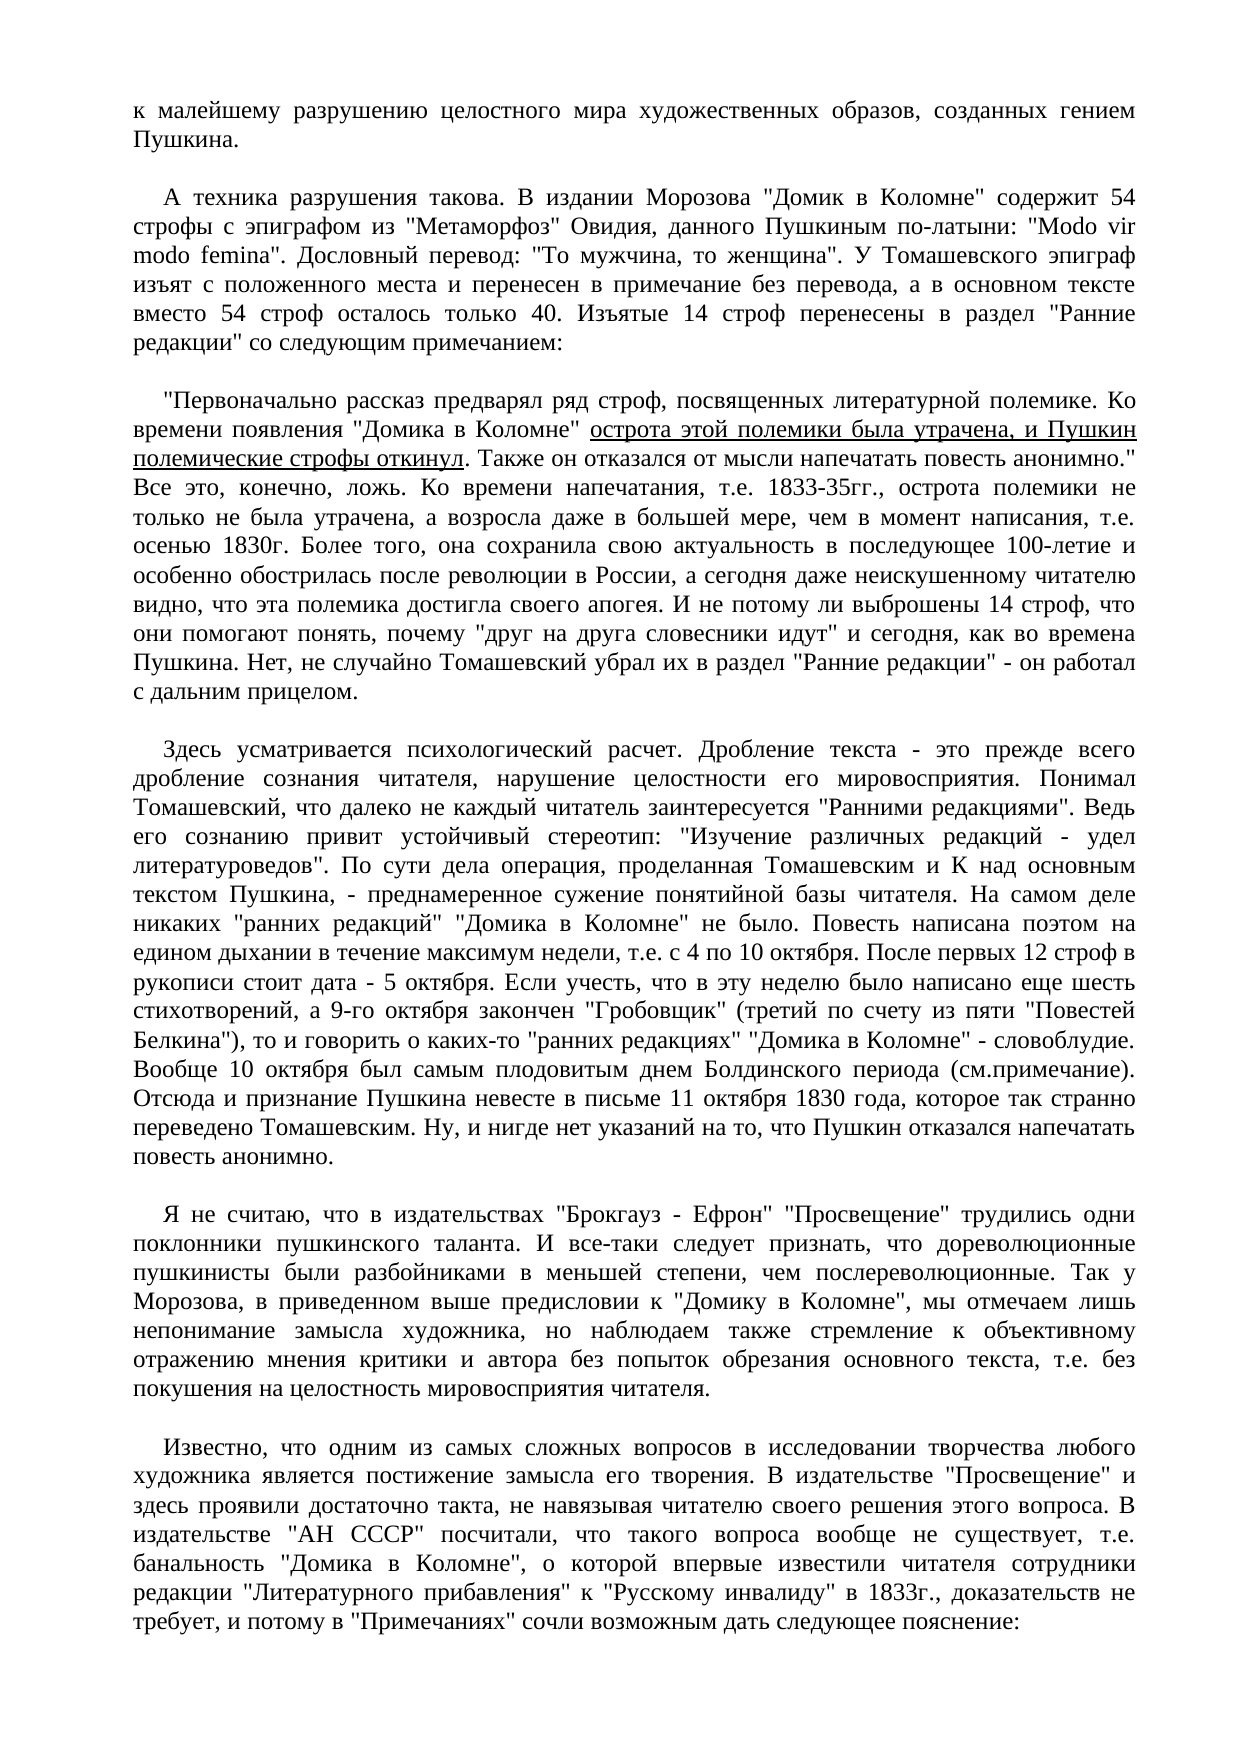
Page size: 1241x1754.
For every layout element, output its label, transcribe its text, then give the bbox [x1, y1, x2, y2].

text А техника разрушения такова. В издании Морозова "Домик в Коломне" содержит 54 строфы с эпиграфом из "Метаморфоз" Овидия, данного Пушкиным по-латыни: "Modo vir modo femina". Дословный перевод: "То мужчина, то женщина". У Томашевского эпиграф изъят с положенного места и перенесен в примечание без перевода, а в основном тексте вместо 54 строф осталось только 40. Изъятые 14 строф перенесены в раздел "Ранние редакции" со следующим примечанием: [133, 182, 1137, 356]
text "Первоначально рассказ предварял ряд строф, посвященных литературной полемике. Ко времени появления "Домика в Коломне" острота этой полемики была утрачена, и Пушкин полемические строфы откинул. Также он отказался от мысли напечатать повесть анонимно." Все это, конечно, ложь. Ко времени напечатания, т.е. 1833-35гг., острота полемики не только не была утрачена, а возросла даже в большей мере, чем в момент написания, т.е. осенью 1830г. Более того, она сохранила свою актуальность в последующее 100-летие и особенно обострилась после революции в России, а сегодня даже неискушенному читателю видно, что эта полемика достигла своего апогея. И не потому ли выброшены 14 строф, что они помогают понять, почему "друг на друга словесники идут" и сегодня, как во времена Пушкина. Нет, не случайно Томашевский убрал их в раздел "Ранние редакции" - он работал с дальним прицелом. [133, 385, 1137, 705]
text Известно, что одним из самых сложных вопросов в исследовании творчества любого художника является постижение замысла его творения. В издательстве "Просвещение" и здесь проявили достаточно такта, не навязывая читателю своего решения этого вопроса. В издательстве "АН СССР" посчитали, что такого вопроса вообще не существует, т.е. банальность "Домика в Коломне", о которой впервые известили читателя сотрудники редакции "Литературного прибавления" к "Русскому инвалиду" в 1833г., доказательств не требует, и потому в "Примечаниях" сочли возможным дать следующее пояснение: [133, 1431, 1137, 1635]
text Здесь усматривается психологический расчет. Дробление текста - это прежде всего дробление сознания читателя, нарушение целостности его мировосприятия. Понимал Томашевский, что далеко не каждый читатель заинтересуется "Ранними редакциями". Ведь его сознанию привит устойчивый стереотип: "Изучение различных редакций - удел литературоведов". По сути дела операция, проделанная Томашевским и К над основным текстом Пушкина, - преднамеренное сужение понятийной базы читателя. На самом деле никаких "ранних редакций" "Домика в Коломне" не было. Повесть написана поэтом на едином дыхании в течение максимум недели, т.е. с 4 по 10 октября. После первых 12 строф в рукописи стоит дата - 5 октября. Если учесть, что в эту неделю было написано еще шесть стихотворений, а 9-го октября закончен "Гробовщик" (третий по счету из пяти "Повестей Белкина"), то и говорить о каких-то "ранних редакциях" "Домика в Коломне" - словоблудие. Вообще 10 октября был самым плодовитым днем Болдинского периода (см.примечание). Отсюда и признание Пушкина невесте в письме 11 октября 1830 года, которое так странно переведено Томашевским. Ну, и нигде нет указаний на то, что Пушкин отказался напечатать повесть анонимно. [133, 734, 1137, 1170]
text к малейшему разрушению целостного мира художественных образов, созданных гением Пушкина. [133, 94, 1137, 153]
text Я не считаю, что в издательствах "Брокгауз - Ефрон" "Просвещение" трудились одни поклонники пушкинского таланта. И все-таки следует признать, что дореволюционные пушкинисты были разбойниками в меньшей степени, чем послереволюционные. Так у Морозова, в приведенном выше предисловии к "Домику в Коломне", мы отмечаем лишь непонимание замысла художника, но наблюдаем также стремление к объективному отражению мнения критики и автора без попыток обрезания основного текста, т.е. без покушения на целостность мировосприятия читателя. [133, 1199, 1137, 1402]
